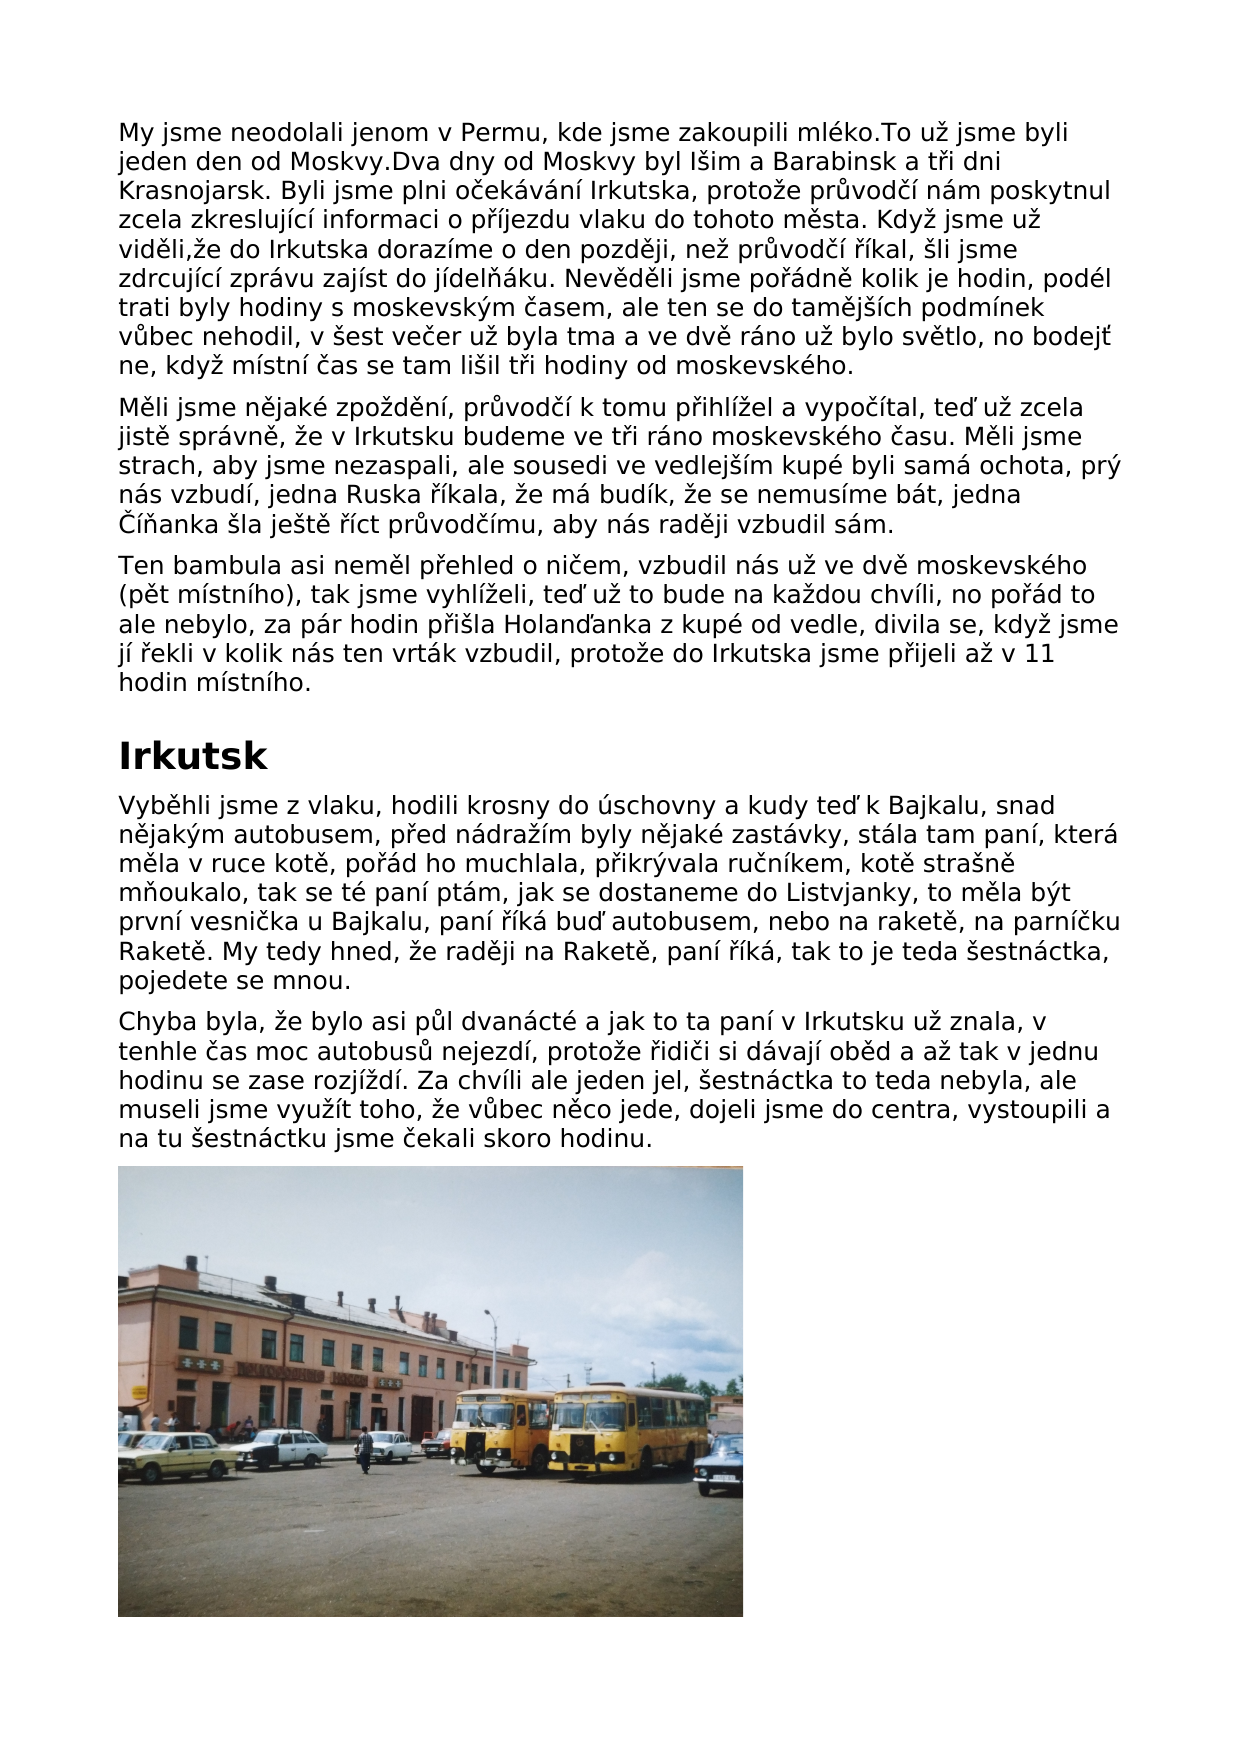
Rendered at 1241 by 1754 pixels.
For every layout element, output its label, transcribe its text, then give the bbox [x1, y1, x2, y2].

subtitle Irkutsk [118, 735, 1122, 778]
text Vyběhli jsme z vlaku, hodili krosny do úschovny a kudy teď k Bajkalu, snad nějakým autobusem, před nádražím byly nějaké zastávky, stála tam paní, která měla v ruce kotě, pořád ho muchlala, přikrývala ručníkem, kotě strašně mňoukalo, tak se té paní ptám, jak se dostaneme do Listvjanky, to měla být první vesnička u Bajkalu, paní říká buď autobusem, nebo na raketě, na parníčku Raketě. My tedy hned, že raději na Raketě, paní říká, tak to je teda šestnáctka, pojedete se mnou. [118, 791, 1122, 995]
text Ten bambula asi neměl přehled o ničem, vzbudil nás už ve dvě moskevského (pět místního), tak jsme vyhlíželi, teď už to bude na každou chvíli, no pořád to ale nebylo, za pár hodin přišla Holanďanka z kupé od vedle, divila se, když jsme jí řekli v kolik nás ten vrták vzbudil, protože do Irkutska jsme přijeli až v 11 hodin místního. [118, 551, 1122, 697]
picture [118, 1166, 744, 1617]
text Měli jsme nějaké zpoždění, průvodčí k tomu přihlížel a vypočítal, teď už zcela jistě správně, že v Irkutsku budeme ve tři ráno moskevského času. Měli jsme strach, aby jsme nezaspali, ale sousedi ve vedlejším kupé byli samá ochota, prý nás vzbudí, jedna Ruska říkala, že má budík, že se nemusíme bát, jedna Číňanka šla ještě říct průvodčímu, aby nás raději vzbudil sám. [118, 393, 1122, 539]
text My jsme neodolali jenom v Permu, kde jsme zakoupili mléko.To už jsme byli jeden den od Moskvy.Dva dny od Moskvy byl Išim a Barabinsk a tři dni Krasnojarsk. Byli jsme plni očekávání Irkutska, protože průvodčí nám poskytnul zcela zkreslující informaci o příjezdu vlaku do tohoto města. Když jsme už viděli,že do Irkutska dorazíme o den později, než průvodčí říkal, šli jsme zdrcující zprávu zajíst do jídelňáku. Nevěděli jsme pořádně kolik je hodin, podél trati byly hodiny s moskevským časem, ale ten se do tamějších podmínek vůbec nehodil, v šest večer už byla tma a ve dvě ráno už bylo světlo, no bodejť ne, když místní čas se tam lišil tři hodiny od moskevského. [118, 118, 1122, 381]
text Chyba byla, že bylo asi půl dvanácté a jak to ta paní v Irkutsku už znala, v tenhle čas moc autobusů nejezdí, protože řidiči si dávají oběd a až tak v jednu hodinu se zase rozjíždí. Za chvíli ale jeden jel, šestnáctka to teda nebyla, ale museli jsme využít toho, že vůbec něco jede, dojeli jsme do centra, vystoupili a na tu šestnáctku jsme čekali skoro hodinu. [118, 1008, 1122, 1153]
